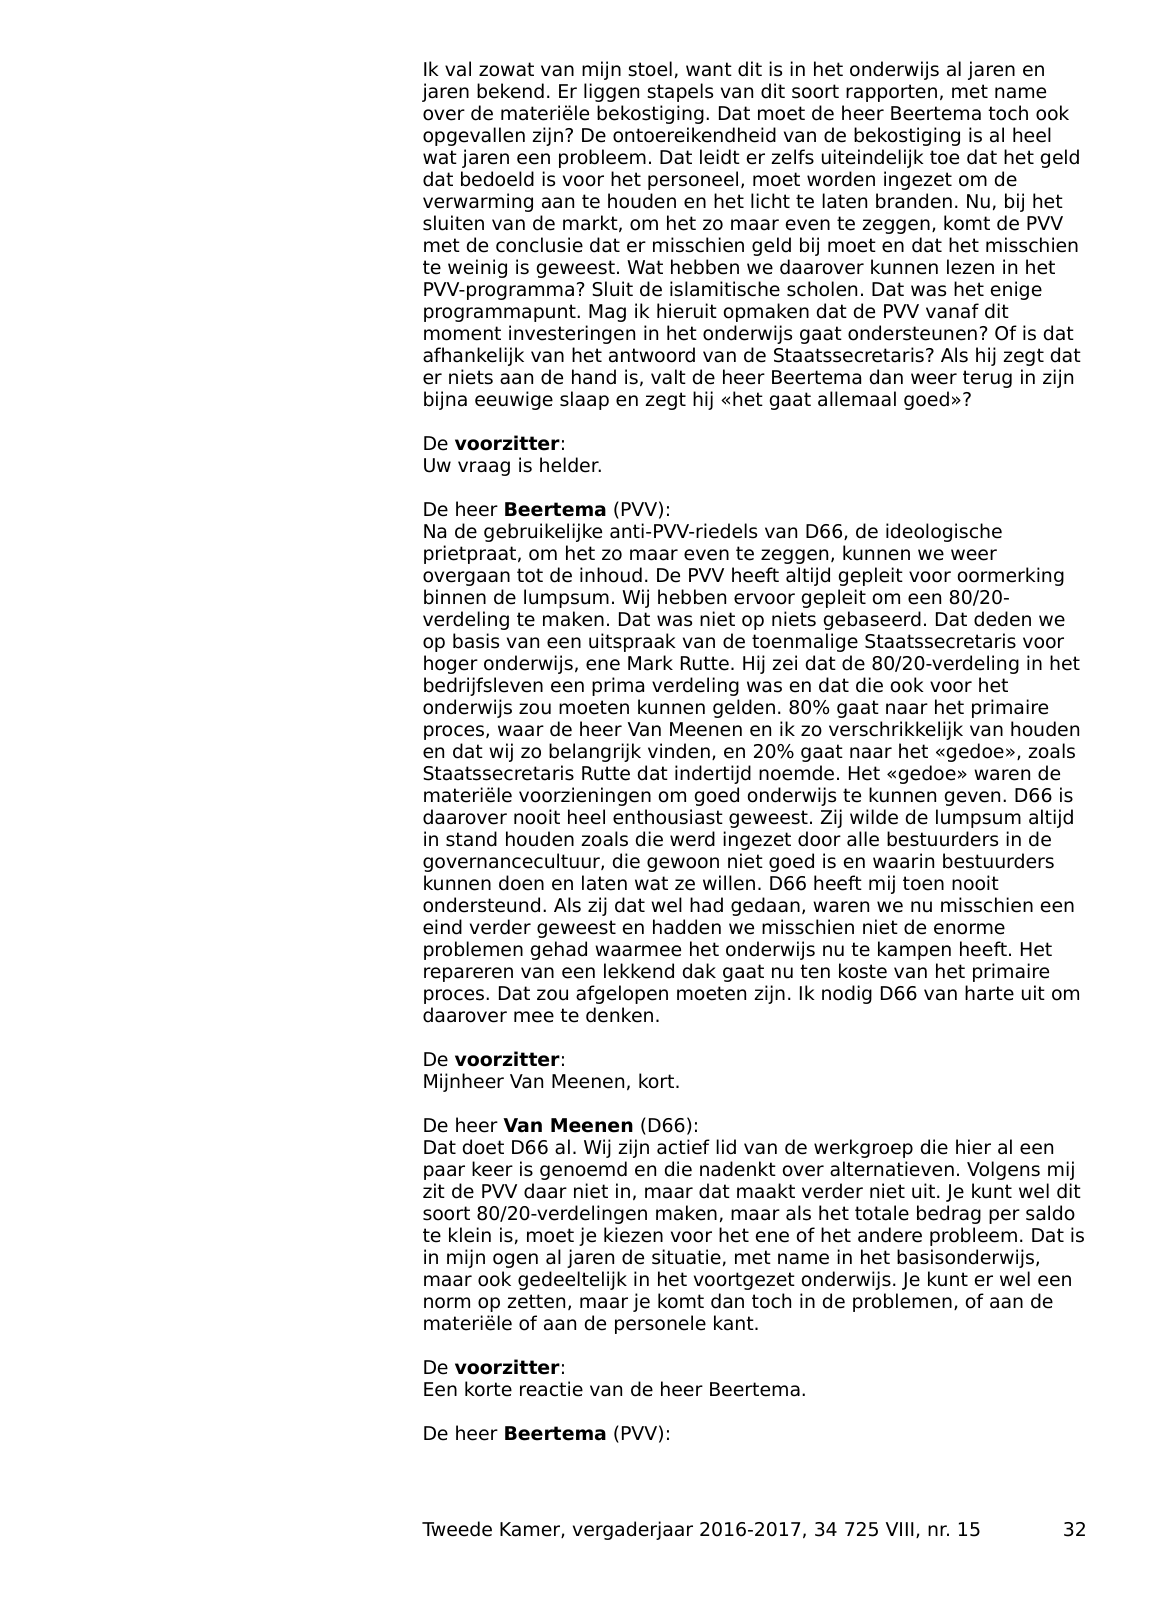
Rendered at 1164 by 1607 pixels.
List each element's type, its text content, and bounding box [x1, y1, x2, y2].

text Uw vraag is helder. [422, 455, 1087, 477]
text Na de gebruikelijke anti-PVV-riedels van D66, de ideologische prietpraat, om het zo maar even te zeggen, kunnen we weer overgaan tot de inhoud. De PVV heeft altijd gepleit voor oormerking binnen de lumpsum. Wij hebben ervoor gepleit om een 80/20-verdeling te maken. Dat was niet op niets gebaseerd. Dat deden we op basis van een uitspraak van de toenmalige Staatssecretaris voor hoger onderwijs, ene Mark Rutte. Hij zei dat de 80/20-verdeling in het bedrijfsleven een prima verdeling was en dat die ook voor het onderwijs zou moeten kunnen gelden. 80% gaat naar het primaire proces, waar de heer Van Meenen en ik zo verschrikkelijk van houden en dat wij zo belangrijk vinden, en 20% gaat naar het «gedoe», zoals Staatssecretaris Rutte dat indertijd noemde. Het «gedoe» waren de materiële voorzieningen om goed onderwijs te kunnen geven. D66 is daarover nooit heel enthousiast geweest. Zij wilde de lumpsum altijd in stand houden zoals die werd ingezet door alle bestuurders in de governancecultuur, die gewoon niet goed is en waarin bestuurders kunnen doen en laten wat ze willen. D66 heeft mij toen nooit ondersteund. Als zij dat wel had gedaan, waren we nu misschien een eind verder geweest en hadden we misschien niet de enorme problemen gehad waarmee het onderwijs nu te kampen heeft. Het repareren van een lekkend dak gaat nu ten koste van het primaire proces. Dat zou afgelopen moeten zijn. Ik nodig D66 van harte uit om daarover mee te denken. [422, 521, 1087, 1027]
text De heer Van Meenen (D66): [422, 1115, 1087, 1137]
text De heer Beertema (PVV): [422, 499, 1087, 521]
text De voorzitter: [422, 1357, 1087, 1379]
text De voorzitter: [422, 433, 1087, 455]
text Mijnheer Van Meenen, kort. [422, 1071, 1087, 1093]
text Een korte reactie van de heer Beertema. [422, 1379, 1087, 1401]
text De heer Beertema (PVV): [422, 1423, 1087, 1445]
text Ik val zowat van mijn stoel, want dit is in het onderwijs al jaren en jaren bekend. Er liggen stapels van dit soort rapporten, met name over de materiële bekostiging. Dat moet de heer Beertema toch ook opgevallen zijn? De ontoereikendheid van de bekostiging is al heel wat jaren een probleem. Dat leidt er zelfs uiteindelijk toe dat het geld dat bedoeld is voor het personeel, moet worden ingezet om de verwarming aan te houden en het licht te laten branden. Nu, bij het sluiten van de markt, om het zo maar even te zeggen, komt de PVV met de conclusie dat er misschien geld bij moet en dat het misschien te weinig is geweest. Wat hebben we daarover kunnen lezen in het PVV-programma? Sluit de islamitische scholen. Dat was het enige programmapunt. Mag ik hieruit opmaken dat de PVV vanaf dit moment investeringen in het onderwijs gaat ondersteunen? Of is dat afhankelijk van het antwoord van de Staatssecretaris? Als hij zegt dat er niets aan de hand is, valt de heer Beertema dan weer terug in zijn bijna eeuwige slaap en zegt hij «het gaat allemaal goed»? [422, 59, 1087, 411]
text Dat doet D66 al. Wij zijn actief lid van de werkgroep die hier al een paar keer is genoemd en die nadenkt over alternatieven. Volgens mij zit de PVV daar niet in, maar dat maakt verder niet uit. Je kunt wel dit soort 80/20-verdelingen maken, maar als het totale bedrag per saldo te klein is, moet je kiezen voor het ene of het andere probleem. Dat is in mijn ogen al jaren de situatie, met name in het basisonderwijs, maar ook gedeeltelijk in het voortgezet onderwijs. Je kunt er wel een norm op zetten, maar je komt dan toch in de problemen, of aan de materiële of aan de personele kant. [422, 1137, 1087, 1335]
text De voorzitter: [422, 1049, 1087, 1071]
